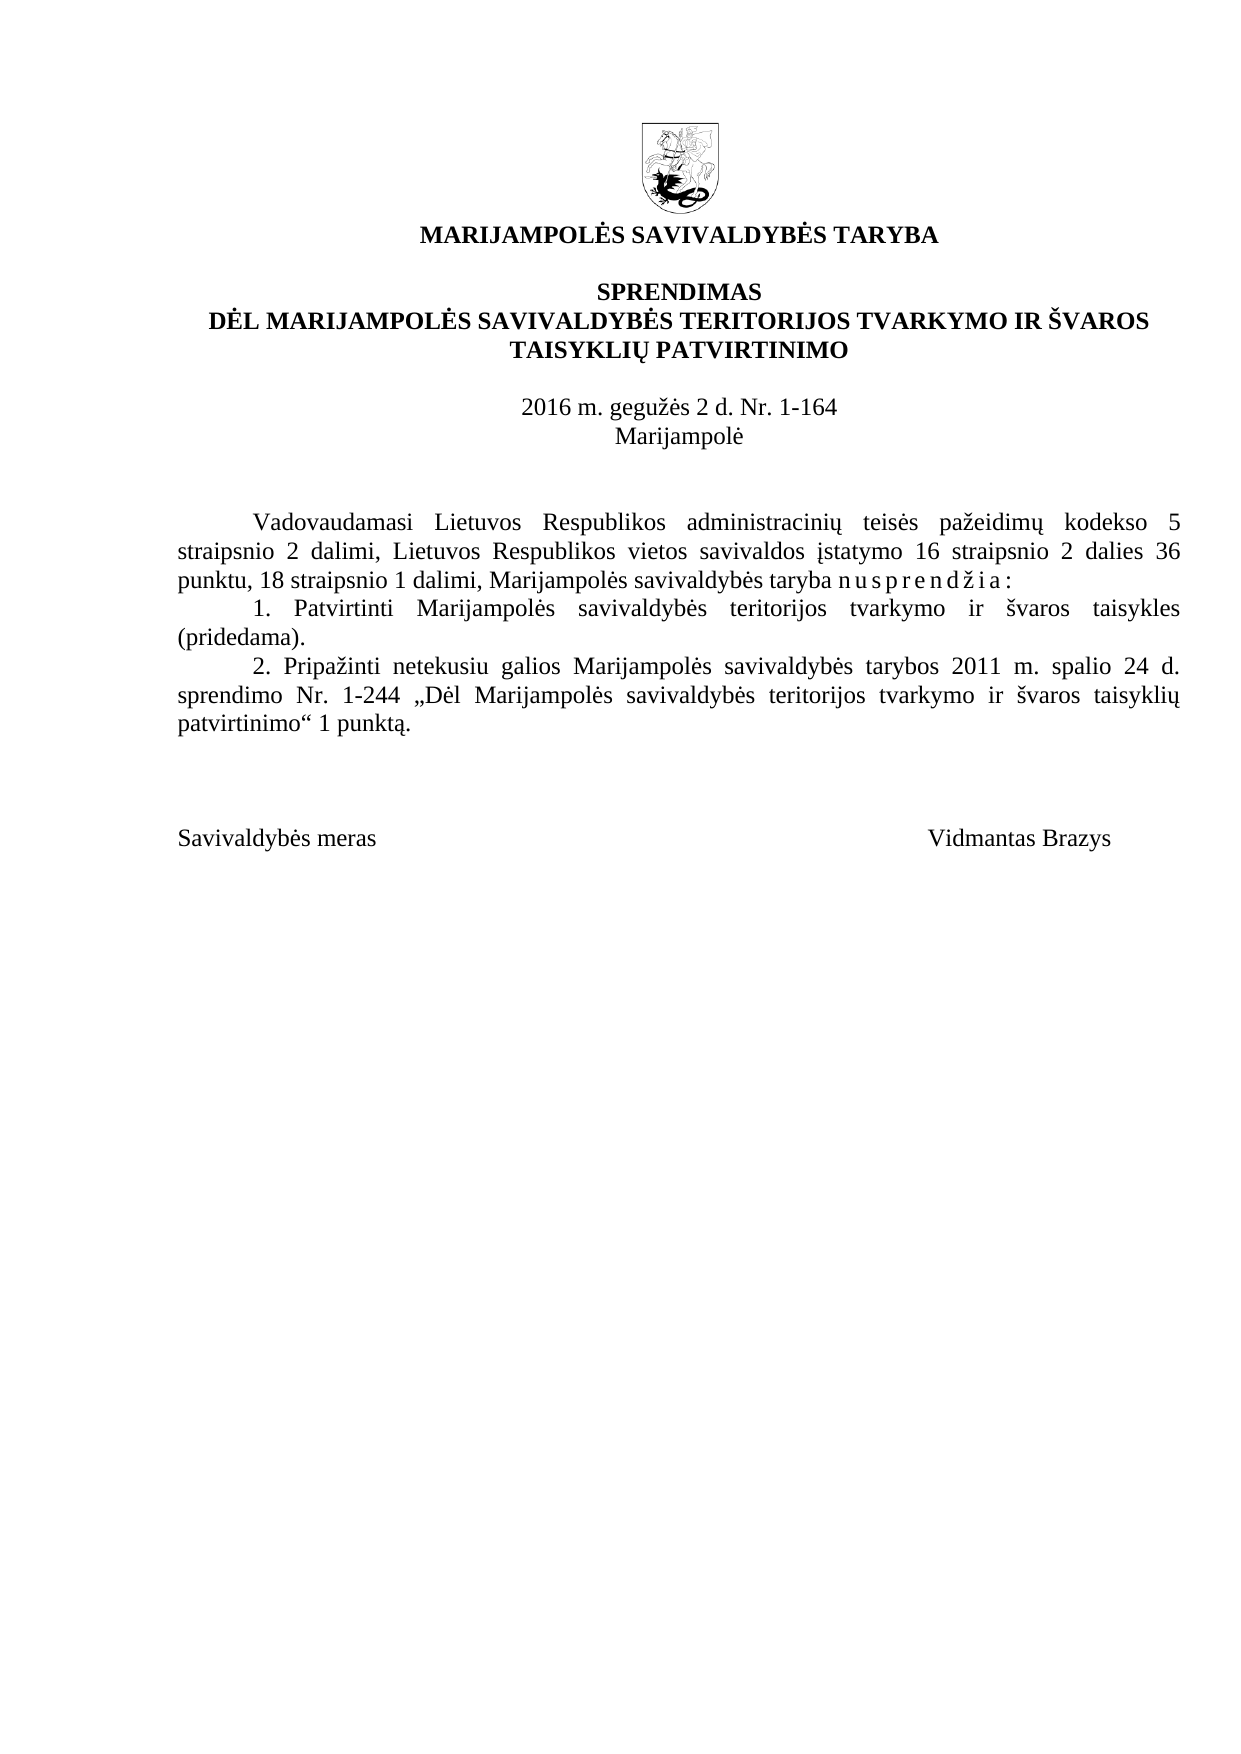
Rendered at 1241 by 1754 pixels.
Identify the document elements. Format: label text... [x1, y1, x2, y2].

text 1. Patvirtinti Marijampolės savivaldybės teritorijos tvarkymo ir švaros taisykles (pridedama). [177, 593, 1181, 651]
text 2016 m. gegužės 2 d. Nr. 1-164 [177, 392, 1181, 421]
text SPRENDIMAS [177, 277, 1181, 306]
text 2. Pripažinti netekusiu galios Marijampolės savivaldybės tarybos 2011 m. spalio 24 d. sprendimo Nr. 1-244 „Dėl Marijampolės savivaldybės teritorijos tvarkymo ir švaros taisyklių patvirtinimo“ 1 punktą. [177, 651, 1181, 737]
text DĖL MARIJAMPOLĖS SAVIVALDYBĖS TERITORIJOS TVARKYMO IR ŠVAROS TAISYKLIŲ PATVIRTINIMO [177, 306, 1181, 363]
text MARIJAMPOLĖS SAVIVALDYBĖS TARYBA [177, 220, 1181, 248]
text Marijampolė [177, 421, 1181, 450]
text Savivaldybės meras Vidmantas Brazys [177, 823, 1181, 852]
text Vadovaudamasi Lietuvos Respublikos administracinių teisės pažeidimų kodekso 5 straipsnio 2 dalimi, Lietuvos Respublikos vietos savivaldos įstatymo 16 straipsnio 2 dalies 36 punktu, 18 straipsnio 1 dalimi, Marijampolės savivaldybės taryba nusprendžia: [177, 507, 1181, 593]
